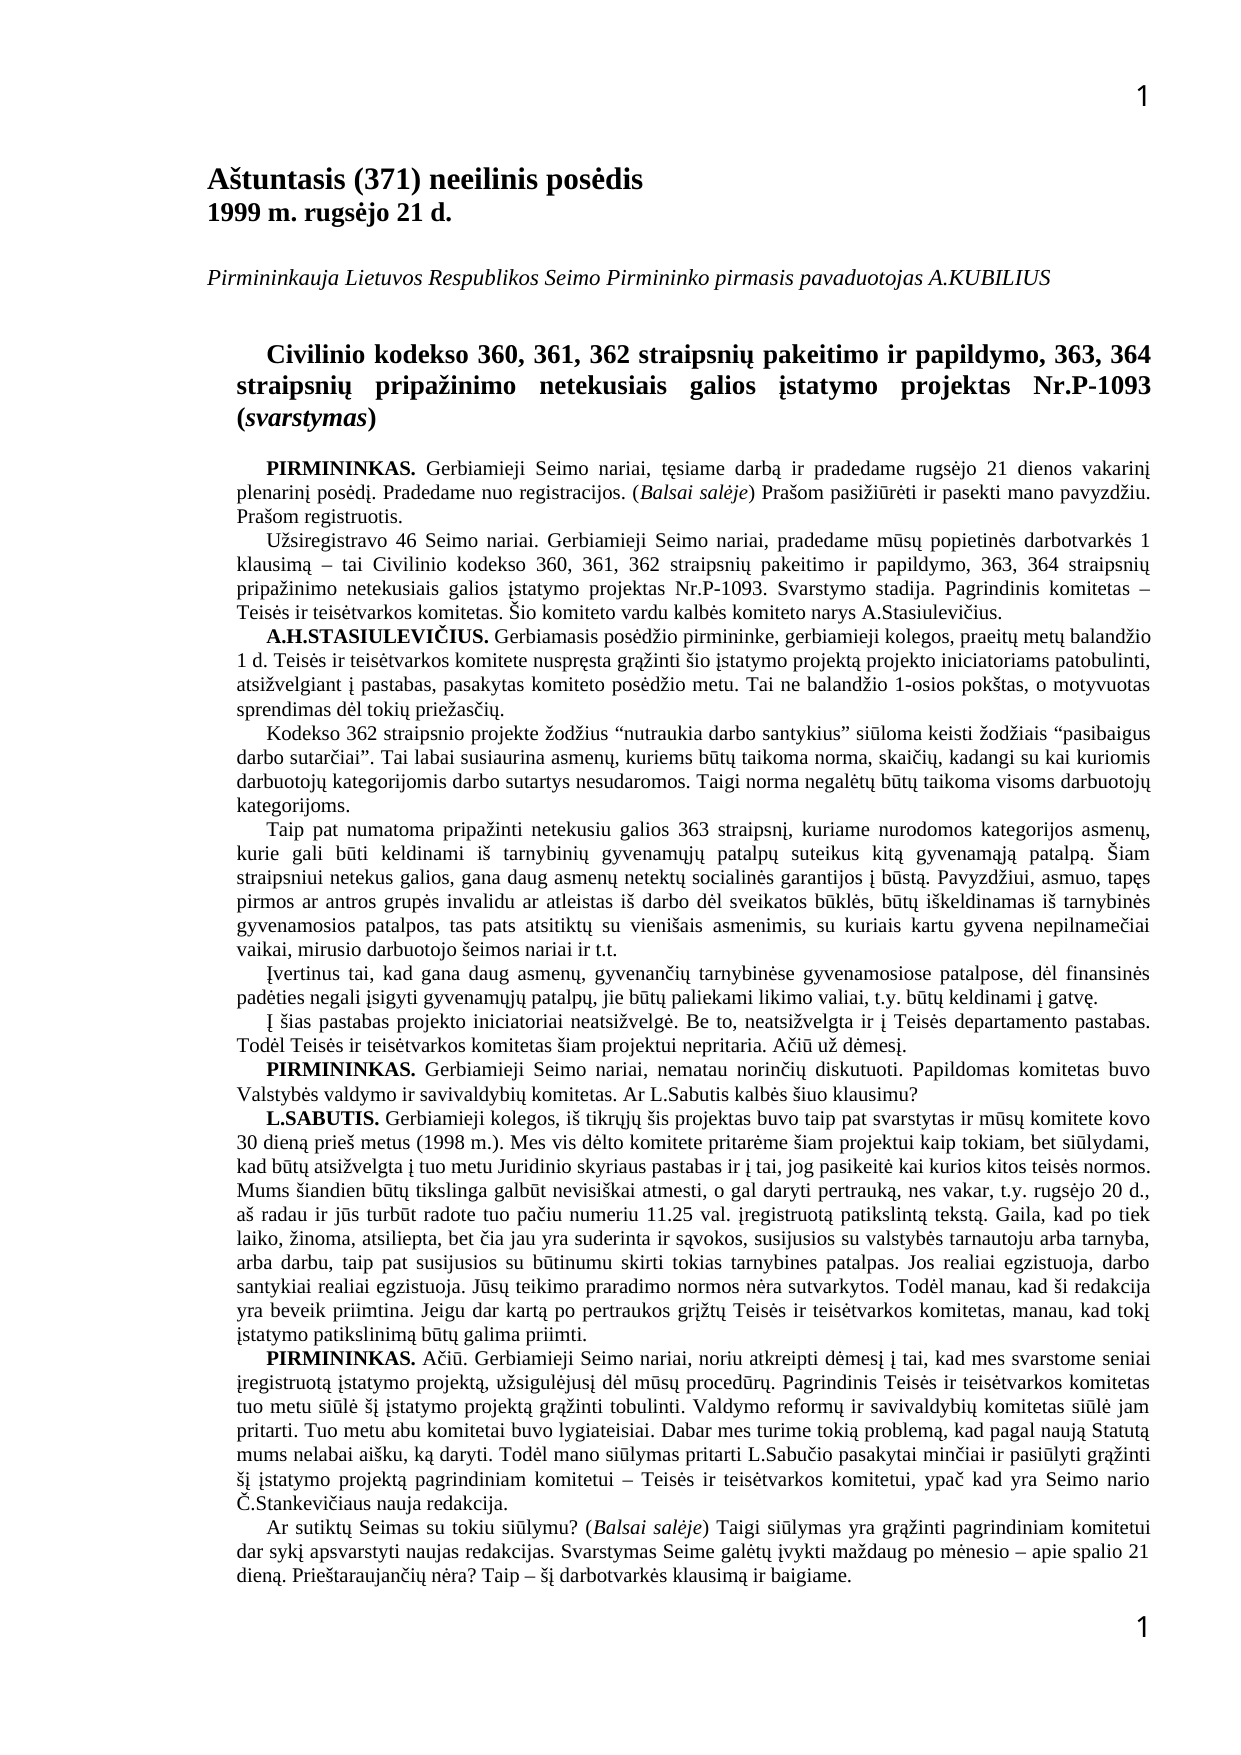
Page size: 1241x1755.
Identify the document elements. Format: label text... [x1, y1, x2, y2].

text Įvertinus tai, kad gana daug asmenų, gyvenančių tarnybinėse gyvenamosiose patalpose, dėl finansinės padėties negali įsigyti gyvenamųjų patalpų, jie būtų paliekami likimo valiai, t.y. būtų keldinami į gatvę. [236, 961, 1152, 1009]
text Aštuntasis (371) neeilinis posėdis 1999 m. rugsėjo 21 d. [207, 160, 1152, 227]
text Kodekso 362 straipsnio projekte žodžius “nutraukia darbo santykius” siūloma keisti žodžiais “pasibaigus darbo sutarčiai”. Tai labai susiaurina asmenų, kuriems būtų taikoma norma, skaičių, kadangi su kai kuriomis darbuotojų kategorijomis darbo sutartys nesudaromos. Taigi norma negalėtų būtų taikoma visoms darbuotojų kategorijoms. [236, 721, 1152, 817]
text Civilinio kodekso 360, 361, 362 straipsnių pakeitimo ir papildymo, 363, 364 straipsnių pripažinimo netekusiais galios įstatymo projektas Nr.P-1093 (svarstymas) [236, 338, 1152, 432]
text L.SABUTIS. Gerbiamieji kolegos, iš tikrųjų šis projektas buvo taip pat svarstytas ir mūsų komitete kovo 30 dieną prieš metus (1998 m.). Mes vis dėlto komitete pritarėme šiam projektui kaip tokiam, bet siūlydami, kad būtų atsižvelgta į tuo metu Juridinio skyriaus pastabas ir į tai, jog pasikeitė kai kurios kitos teisės normos. Mums šiandien būtų tikslinga galbūt nevisiškai atmesti, o gal daryti pertrauką, nes vakar, t.y. rugsėjo 20 d., aš radau ir jūs turbūt radote tuo pačiu numeriu 11.25 val. įregistruotą patikslintą tekstą. Gaila, kad po tiek laiko, žinoma, atsiliepta, bet čia jau yra suderinta ir sąvokos, susijusios su valstybės tarnautoju arba tarnyba, arba darbu, taip pat susijusios su būtinumu skirti tokias tarnybines patalpas. Jos realiai egzistuoja, darbo santykiai realiai egzistuoja. Jūsų teikimo praradimo normos nėra sutvarkytos. Todėl manau, kad ši redakcija yra beveik priimtina. Jeigu dar kartą po pertraukos grįžtų Teisės ir teisėtvarkos komitetas, manau, kad tokį įstatymo patikslinimą būtų galima priimti. [236, 1106, 1152, 1346]
text Užsiregistravo 46 Seimo nariai. Gerbiamieji Seimo nariai, pradedame mūsų popietinės darbotvarkės 1 klausimą – tai Civilinio kodekso 360, 361, 362 straipsnių pakeitimo ir papildymo, 363, 364 straipsnių pripažinimo netekusiais galios įstatymo projektas Nr.P-1093. Svarstymo stadija. Pagrindinis komitetas – Teisės ir teisėtvarkos komitetas. Šio komiteto vardu kalbės komiteto narys A.Stasiulevičius. [236, 528, 1152, 624]
text PIRMININKAS. Ačiū. Gerbiamieji Seimo nariai, noriu atkreipti dėmesį į tai, kad mes svarstome seniai įregistruotą įstatymo projektą, užsigulėjusį dėl mūsų procedūrų. Pagrindinis Teisės ir teisėtvarkos komitetas tuo metu siūlė šį įstatymo projektą grąžinti tobulinti. Valdymo reformų ir savivaldybių komitetas siūlė jam pritarti. Tuo metu abu komitetai buvo lygiateisiai. Dabar mes turime tokią problemą, kad pagal naują Statutą mums nelabai aišku, ką daryti. Todėl mano siūlymas pritarti L.Sabučio pasakytai minčiai ir pasiūlyti grąžinti šį įstatymo projektą pagrindiniam komitetui – Teisės ir teisėtvarkos komitetui, ypač kad yra Seimo nario Č.Stankevičiaus nauja redakcija. [236, 1346, 1152, 1514]
text Pirmininkauja Lietuvos Respublikos Seimo Pirmininko pirmasis pavaduotojas A.KUBILIUS [207, 264, 1152, 290]
text Taip pat numatoma pripažinti netekusiu galios 363 straipsnį, kuriame nurodomos kategorijos asmenų, kurie gali būti keldinami iš tarnybinių gyvenamųjų patalpų suteikus kitą gyvenamąją patalpą. Šiam straipsniui netekus galios, gana daug asmenų netektų socialinės garantijos į būstą. Pavyzdžiui, asmuo, tapęs pirmos ar antros grupės invalidu ar atleistas iš darbo dėl sveikatos būklės, būtų iškeldinamas iš tarnybinės gyvenamosios patalpos, tas pats atsitiktų su vienišais asmenimis, su kuriais kartu gyvena nepilnamečiai vaikai, mirusio darbuotojo šeimos nariai ir t.t. [236, 817, 1152, 961]
text PIRMININKAS. Gerbiamieji Seimo nariai, nematau norinčių diskutuoti. Papildomas komitetas buvo Valstybės valdymo ir savivaldybių komitetas. Ar L.Sabutis kalbės šiuo klausimu? [236, 1057, 1152, 1106]
text A.H.STASIULEVIČIUS. Gerbiamasis posėdžio pirmininke, gerbiamieji kolegos, praeitų metų balandžio 1 d. Teisės ir teisėtvarkos komitete nuspręsta grąžinti šio įstatymo projektą projekto iniciatoriams patobulinti, atsižvelgiant į pastabas, pasakytas komiteto posėdžio metu. Tai ne balandžio 1-osios pokštas, o motyvuotas sprendimas dėl tokių priežasčių. [236, 624, 1152, 721]
text PIRMININKAS. Gerbiamieji Seimo nariai, tęsiame darbą ir pradedame rugsėjo 21 dienos vakarinį plenarinį posėdį. Pradedame nuo registracijos. (Balsai salėje) Prašom pasižiūrėti ir pasekti mano pavyzdžiu. Prašom registruotis. [236, 456, 1152, 528]
text Ar sutiktų Seimas su tokiu siūlymu? (Balsai salėje) Taigi siūlymas yra grąžinti pagrindiniam komitetui dar sykį apsvarstyti naujas redakcijas. Svarstymas Seime galėtų įvykti maždaug po mėnesio – apie spalio 21 dieną. Prieštaraujančių nėra? Taip – šį darbotvarkės klausimą ir baigiame. [236, 1514, 1152, 1587]
text Į šias pastabas projekto iniciatoriai neatsižvelgė. Be to, neatsižvelgta ir į Teisės departamento pastabas. Todėl Teisės ir teisėtvarkos komitetas šiam projektui nepritaria. Ačiū už dėmesį. [236, 1009, 1152, 1057]
